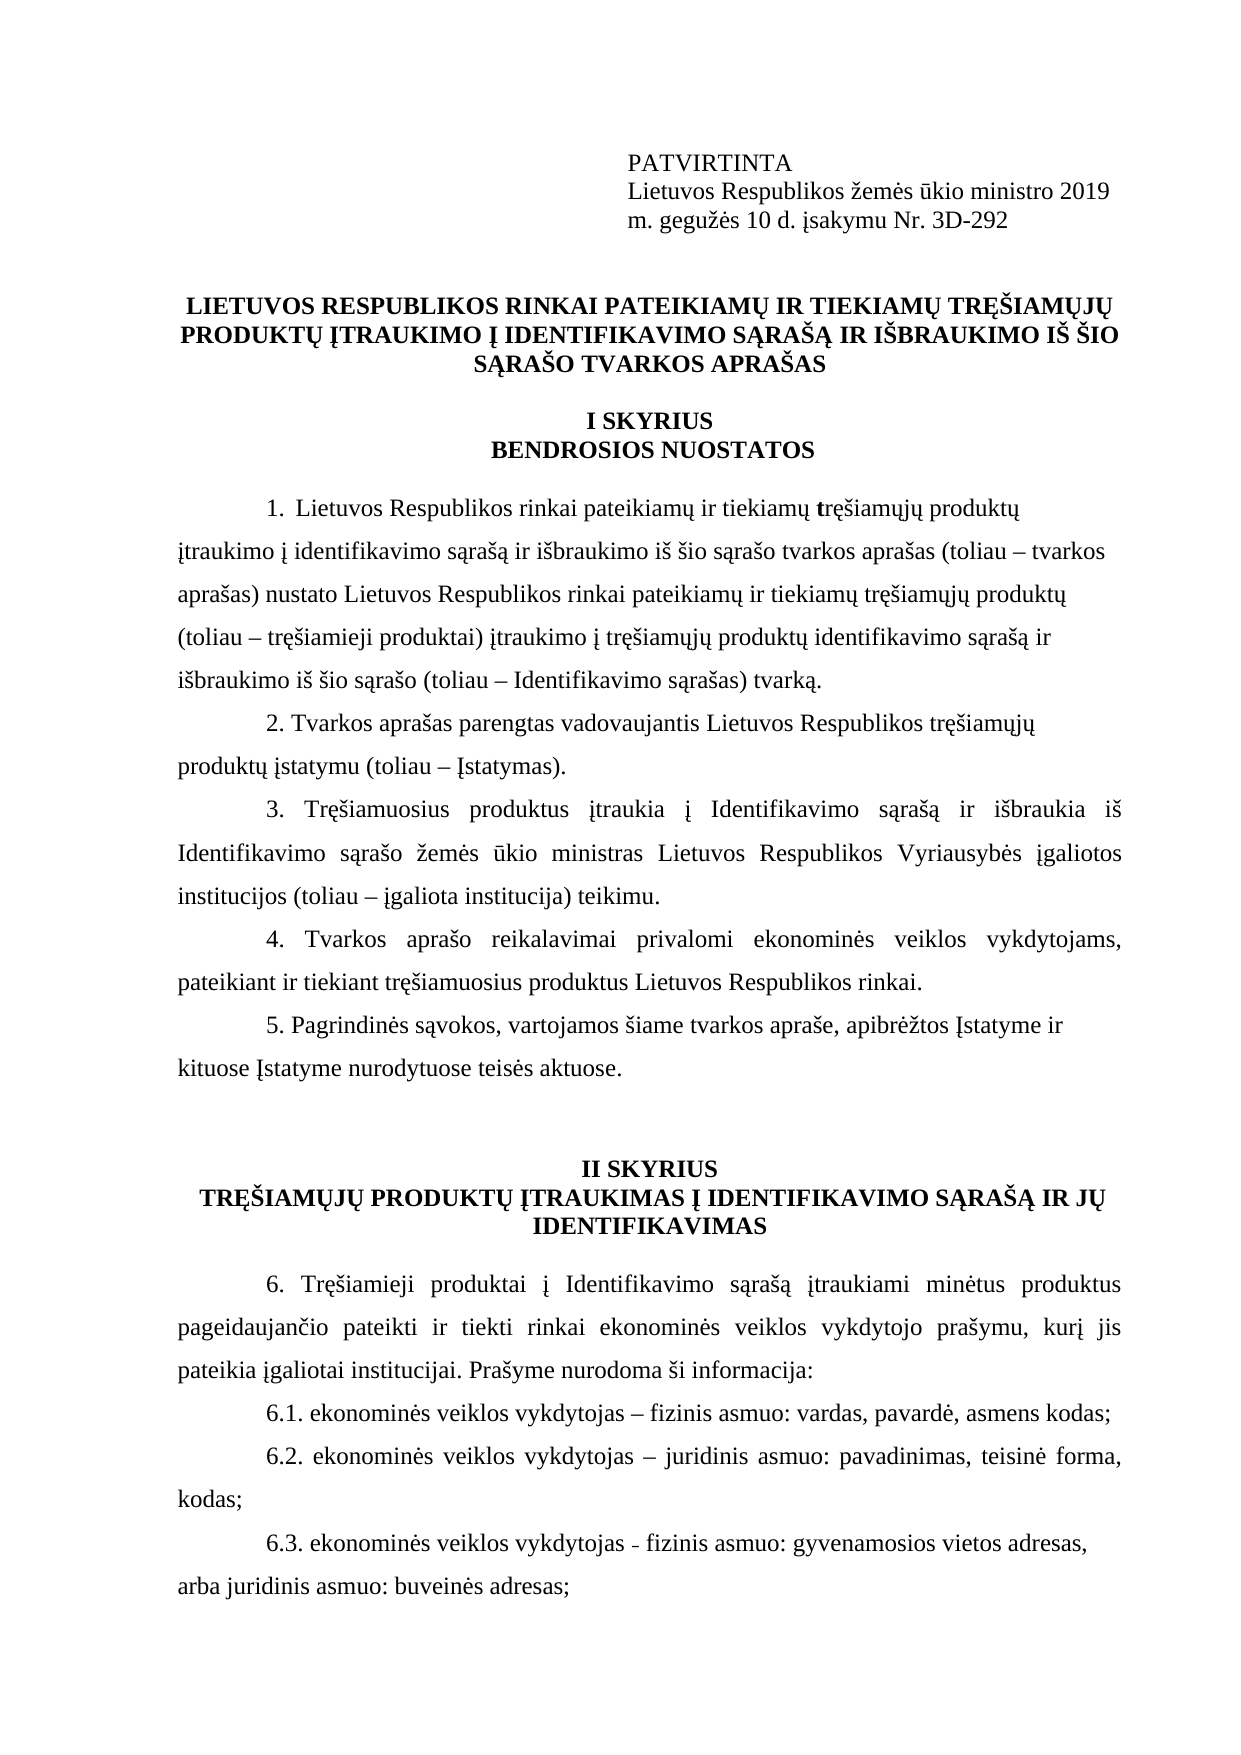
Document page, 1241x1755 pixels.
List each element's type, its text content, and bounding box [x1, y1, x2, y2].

text 6.2. ekonominės veiklos vykdytojas – juridinis asmuo: pavadinimas, teisinė forma, kodas; [177, 1441, 1122, 1513]
text 5. Pagrindinės sąvokos, vartojamos šiame tvarkos apraše, apibrėžtos Įstatyme ir kituose Įstatyme nurodytuose teisės aktuose. [177, 1010, 1122, 1082]
text II SKYRIUS [177, 1154, 1122, 1183]
text 6.3. ekonominės veiklos vykdytojas – fizinis asmuo: gyvenamosios vietos adresas, arba juridinis asmuo: buveinės adresas; [177, 1528, 1122, 1599]
text 2. Tvarkos aprašas parengtas vadovaujantis Lietuvos Respublikos tręšiamųjų produktų įstatymu (toliau – Įstatymas). [177, 708, 1122, 780]
text LIETUVOS RESPUBLIKOS RINKAI PATEIKIAMŲ IR TIEKIAMŲ TRĘŠIAMŲJŲ PRODUKTŲ ĮTRAUKIMO Į IDENTIFIKAVIMO SĄRAŠĄ IR IŠBRAUKIMO IŠ ŠIO SĄRAŠO TVARKOS APRAŠAS [177, 291, 1122, 378]
text 3. Tręšiamuosius produktus įtraukia į Identifikavimo sąrašą ir išbraukia iš Identifikavimo sąrašo žemės ūkio ministras Lietuvos Respublikos Vyriausybės įgaliotos institucijos (toliau – įgaliota institucija) teikimu. [177, 794, 1122, 909]
text 1. Lietuvos Respublikos rinkai pateikiamų ir tiekiamų tręšiamųjų produktų įtraukimo į identifikavimo sąrašą ir išbraukimo iš šio sąrašo tvarkos aprašas (toliau – tvarkos aprašas) nustato Lietuvos Respublikos rinkai pateikiamų ir tiekiamų tręšiamųjų produktų (toliau – tręšiamieji produktai) įtraukimo į tręšiamųjų produktų identifikavimo sąrašą ir išbraukimo iš šio sąrašo (toliau – Identifikavimo sąrašas) tvarką. [177, 493, 1122, 694]
text 6.1. ekonominės veiklos vykdytojas – fizinis asmuo: vardas, pavardė, asmens kodas; [177, 1398, 1122, 1427]
text Lietuvos Respublikos žemės ūkio ministro 2019 m. gegužės 10 d. įsakymu Nr. 3D-292 [627, 176, 1122, 234]
text BENDROSIOS NUOSTATOS [177, 435, 1122, 464]
text 6. Tręšiamieji produktai į Identifikavimo sąrašą įtraukiami minėtus produktus pageidaujančio pateikti ir tiekti rinkai ekonominės veiklos vykdytojo prašymu, kurį jis pateikia įgaliotai institucijai. Prašyme nurodoma ši informacija: [177, 1269, 1122, 1384]
text TRĘŠIAMŲJŲ PRODUKTŲ ĮTRAUKIMAS Į IDENTIFIKAVIMO SĄRAŠĄ IR JŲ IDENTIFIKAVIMAS [177, 1183, 1122, 1240]
text PATVIRTINTA [627, 148, 1122, 176]
text I SKYRIUS [177, 406, 1122, 435]
text 4. Tvarkos aprašo reikalavimai privalomi ekonominės veiklos vykdytojams, pateikiant ir tiekiant tręšiamuosius produktus Lietuvos Respublikos rinkai. [177, 924, 1122, 996]
